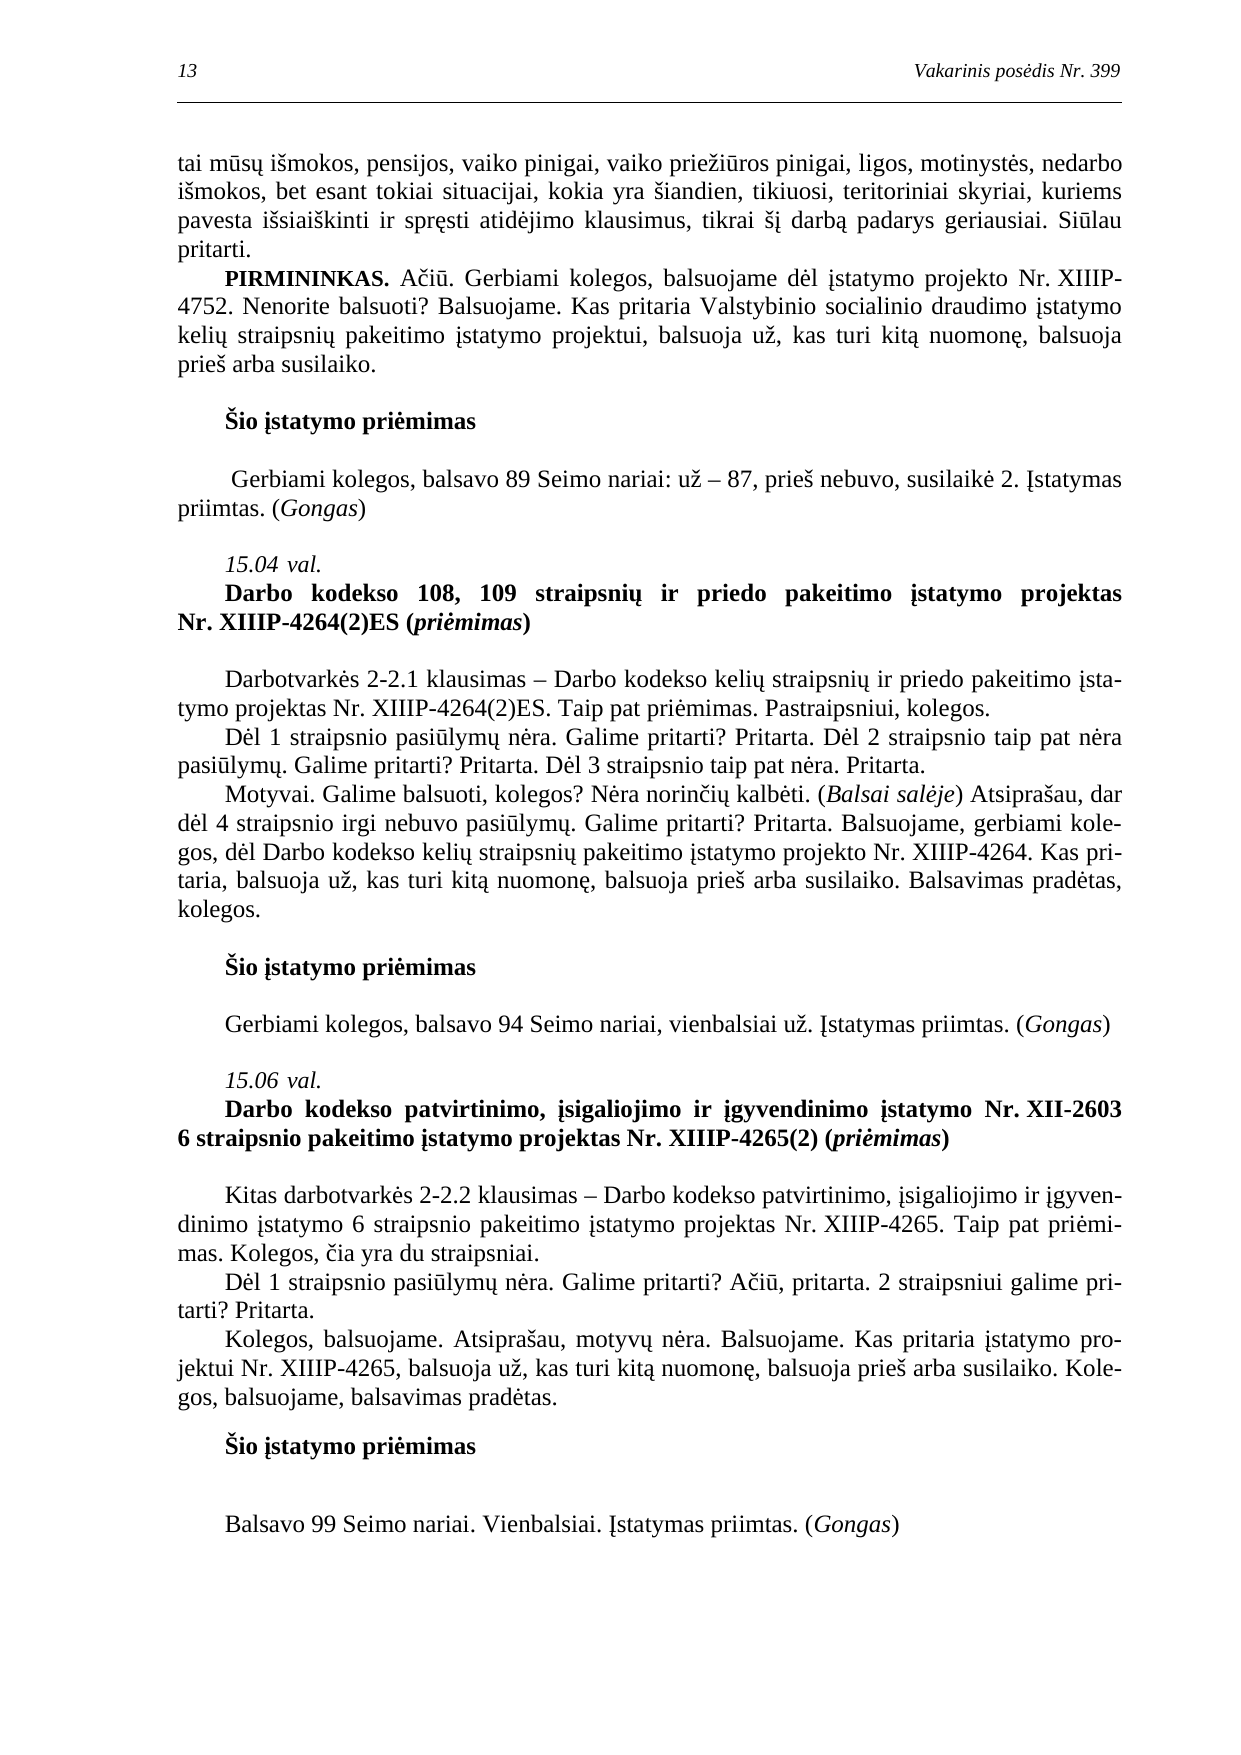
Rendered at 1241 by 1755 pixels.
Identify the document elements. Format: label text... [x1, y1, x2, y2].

text Ko­le­gos, bal­suo­ja­me. At­si­pra­šau, mo­ty­vų nė­ra. Bal­suo­ja­me. Kas pri­ta­ria įsta­ty­mo pro­jek­tui Nr. XIIIP-4265, bal­suo­ja už, kas tu­ri ki­tą nuo­mo­nę, bal­suo­ja prieš ar­ba su­si­lai­ko. Ko­le­gos, bal­suo­ja­me, bal­sa­vi­mas pra­dė­tas. [177, 1324, 1122, 1410]
text Dar­bo ko­dek­so 108, 109 straips­nių ir prie­do pa­kei­ti­mo įsta­ty­mo pro­jek­tas Nr. XIIIP-4264(2)ES (pri­ėmi­mas) [177, 578, 1122, 635]
text Mo­ty­vai. Ga­li­me bal­suo­ti, ko­le­gos? Nė­ra no­rin­čių kal­bė­ti. (Bal­sai sa­lė­je) At­si­pra­šau, dar dėl 4 straips­nio ir­gi ne­bu­vo pa­siū­ly­mų. Ga­li­me pri­tar­ti? Pri­tar­ta. Bal­suo­ja­me, ger­bia­mi ko­le­gos, dėl Dar­bo ko­dek­so ke­lių straips­nių pa­kei­ti­mo įsta­ty­mo pro­jek­to Nr. XIIIP-4264. Kas pri­ta­ria, bal­suo­ja už, kas tu­ri ki­tą nuo­mo­nę, bal­suo­ja prieš ar­ba su­si­lai­ko. Bal­sa­vi­mas pra­dė­tas, ko­le­gos. [177, 779, 1122, 923]
text Ger­bia­mi ko­le­gos, bal­sa­vo 89 Sei­mo na­riai: už – 87, prieš ne­bu­vo, su­si­lai­kė 2. Įsta­ty­mas pri­im­tas. (Gon­gas) [177, 464, 1122, 521]
text Dar­bo ko­dek­so pa­tvir­ti­ni­mo, įsi­ga­lio­ji­mo ir įgy­ven­di­ni­mo įsta­ty­mo Nr. XII-2603 6 straips­nio pa­kei­ti­mo įsta­ty­mo pro­jek­tas Nr. XIIIP-4265(2) (pri­ėmi­mas) [177, 1094, 1122, 1152]
text Šio įsta­ty­mo pri­ėmi­mas [177, 952, 1122, 980]
text tai mū­sų iš­mo­kos, pen­si­jos, vai­ko pi­ni­gai, vai­ko prie­žiū­ros pi­ni­gai, li­gos, mo­ti­nys­tės, ne­dar­bo iš­mo­kos, bet esant to­kiai si­tu­a­ci­jai, ko­kia yra šian­dien, ti­kiuo­si, te­ri­to­ri­niai sky­riai, ku­riems pa­ves­ta iš­si­aiš­kin­ti ir spręs­ti ati­dė­ji­mo klau­si­mus, tik­rai šį dar­bą pa­da­rys ge­riau­siai. Siū­lau pri­tar­ti. [177, 148, 1122, 263]
text 15.04 val. [224, 550, 1122, 578]
text PIRMININKAS. Ačiū. Ger­bia­mi ko­le­gos, bal­suo­ja­me dėl įsta­ty­mo pro­jek­to Nr. XIIIP-4752. Ne­no­ri­te bal­suo­ti? Bal­suo­ja­me. Kas pri­ta­ria Vals­ty­bi­nio so­cia­li­nio drau­di­mo įstatymo ke­lių straips­nių pa­kei­ti­mo įsta­ty­mo pro­jek­tui, bal­suo­ja už, kas tu­ri ki­tą nuo­mo­nę, bal­suo­ja prieš ar­ba su­si­lai­ko. [177, 263, 1122, 378]
text Šio įsta­ty­mo pri­ėmi­mas [177, 406, 1122, 435]
text Ger­bia­mi ko­le­gos, bal­sa­vo 94 Sei­mo na­riai, vien­bal­siai už. Įsta­ty­mas pri­im­tas. (Gon­gas) [177, 1009, 1122, 1038]
text Bal­sa­vo 99 Sei­mo na­riai. Vien­bal­siai. Įsta­ty­mas pri­im­tas. (Gon­gas) [177, 1509, 1122, 1538]
text Dėl 1 straips­nio pa­siū­ly­mų nė­ra. Ga­li­me pri­tar­ti? Ačiū, pri­tar­ta. 2 straips­niui ga­li­me pri­tar­ti? Pri­tar­ta. [177, 1267, 1122, 1324]
text Ki­tas dar­bo­tvarkės 2-2.2 klau­si­mas – Dar­bo ko­dek­so pa­tvir­ti­ni­mo, įsi­ga­lio­ji­mo ir įgy­ven­di­ni­mo įsta­ty­mo 6 straips­nio pa­kei­ti­mo įsta­ty­mo pro­jek­tas Nr. XIIIP-4265. Taip pat pri­ėmi­mas. Ko­le­gos, čia yra du straips­niai. [177, 1180, 1122, 1267]
text Dar­bo­tvarkės 2-2.1 klau­si­mas – Dar­bo ko­dek­so ke­lių straips­nių ir prie­do pa­kei­ti­mo įsta­ty­mo pro­jek­tas Nr. XIIIP-4264(2)ES. Taip pat pri­ėmi­mas. Pa­straips­niui, ko­le­gos. [177, 664, 1122, 722]
text 15.06 val. [224, 1067, 1122, 1094]
text Dėl 1 straips­nio pa­siū­ly­mų nė­ra. Ga­li­me pri­tar­ti? Pri­tar­ta. Dėl 2 straips­nio taip pat nė­ra pa­siū­ly­mų. Ga­li­me pri­tar­ti? Pri­tar­ta. Dėl 3 straips­nio taip pat nė­ra. Pri­tar­ta. [177, 722, 1122, 779]
text Šio įsta­ty­mo pri­ėmi­mas [177, 1431, 1122, 1460]
